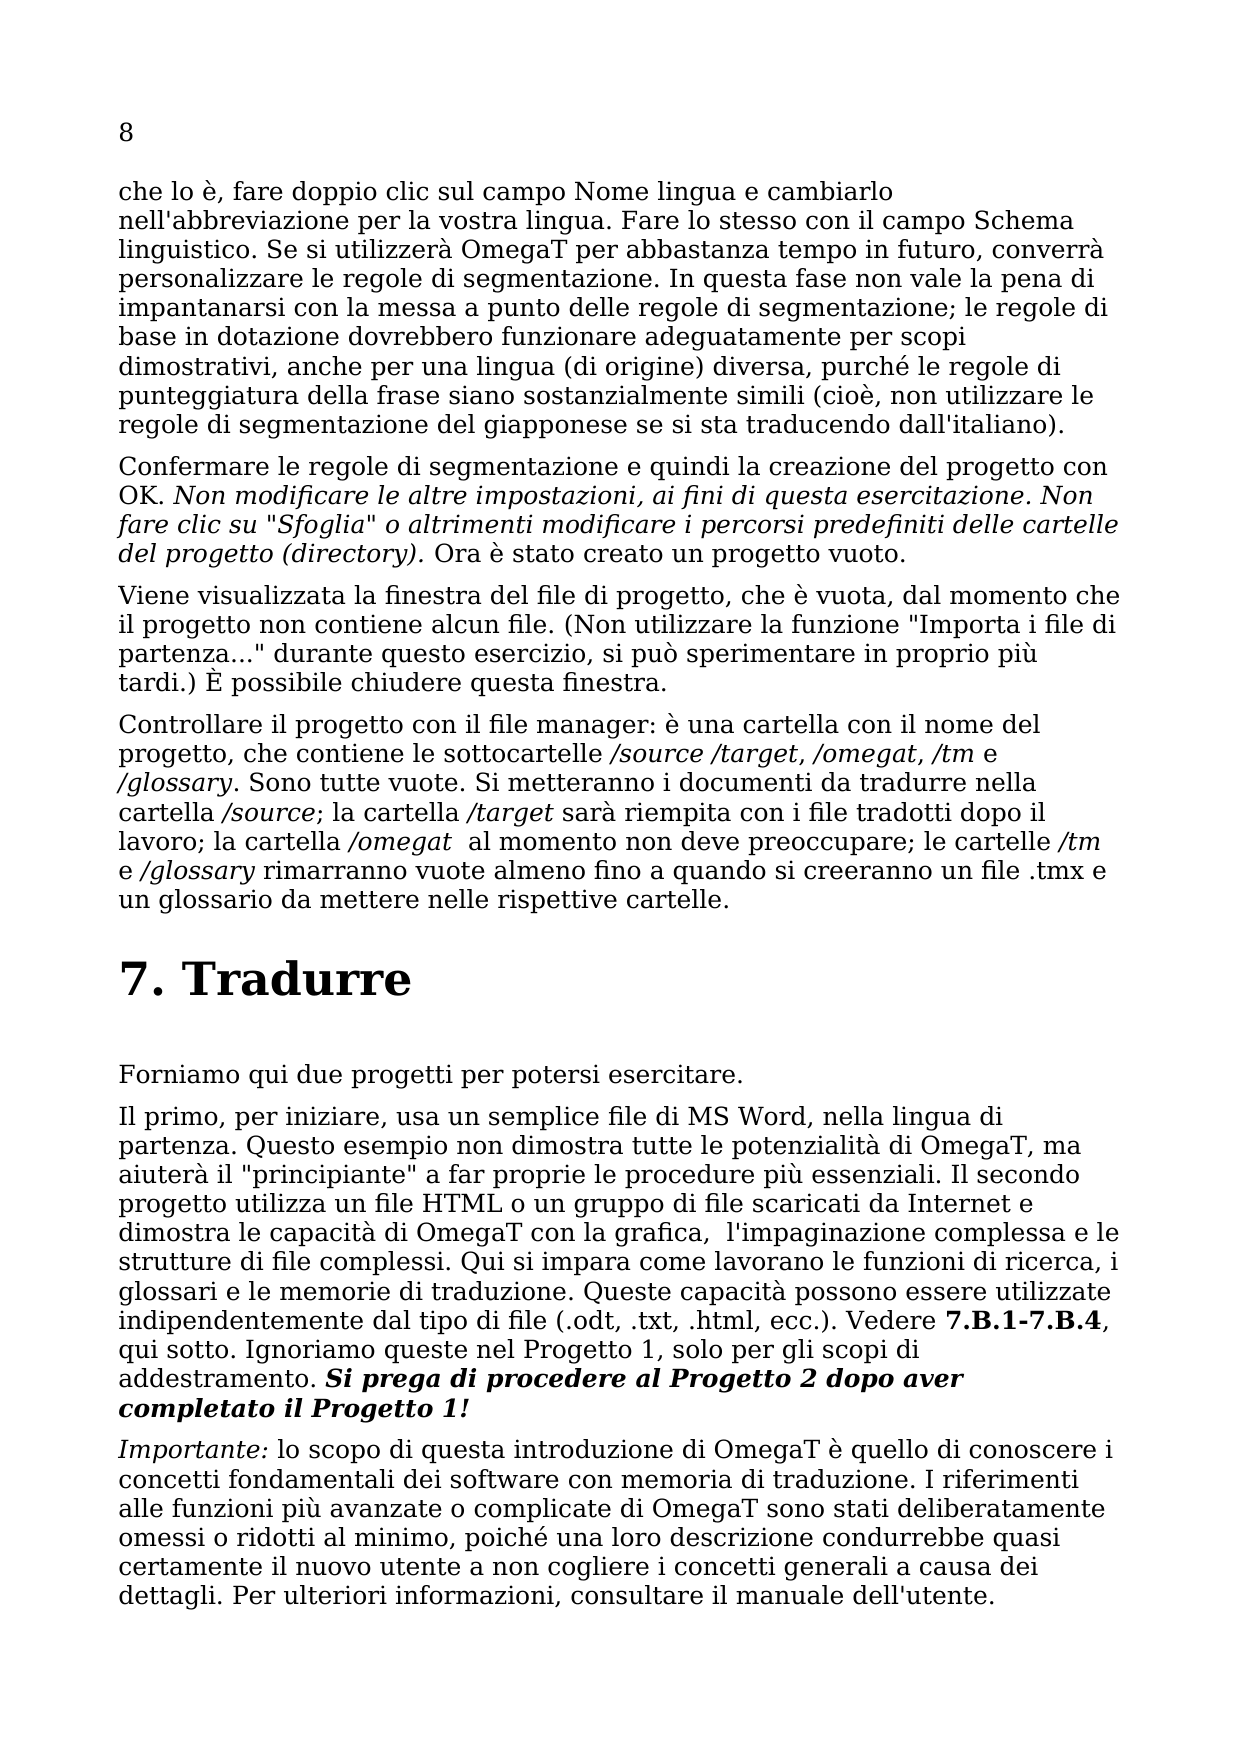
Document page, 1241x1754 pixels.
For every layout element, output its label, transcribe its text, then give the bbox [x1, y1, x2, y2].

text Viene visualizzata la finestra del file di progetto, che è vuota, dal momento che il progetto non contiene alcun file. (Non utilizzare la funzione "Importa i file di partenza..." durante questo esercizio, si può sperimentare in proprio più tardi.) È possibile chiudere questa finestra. [118, 581, 1122, 698]
text Importante: lo scopo di questa introduzione di OmegaT è quello di conoscere i concetti fondamentali dei software con memoria di traduzione. I riferimenti alle funzioni più avanzate o complicate di OmegaT sono stati deliberatamente omessi o ridotti al minimo, poiché una loro descrizione condurrebbe quasi certamente il nuovo utente a non cogliere i concetti generali a causa dei dettagli. Per ulteriori informazioni, consultare il manuale dell'utente. [118, 1436, 1122, 1611]
text Confermare le regole di segmentazione e quindi la creazione del progetto con OK. Non modificare le altre impostazioni, ai fini di questa esercitazione. Non fare clic su "Sfoglia" o altrimenti modificare i percorsi predefiniti delle cartelle del progetto (directory). Ora è stato creato un progetto vuoto. [118, 452, 1122, 569]
text Controllare il progetto con il file manager: è una cartella con il nome del progetto, che contiene le sottocartelle /source /target, /omegat, /tm e /glossary. Sono tutte vuote. Si metteranno i documenti da tradurre nella cartella /source; la cartella /target sarà riempita con i file tradotti dopo il lavoro; la cartella /omegat al momento non deve preoccupare; le cartelle /tm e /glossary rimarranno vuote almeno fino a quando si creeranno un file .tmx e un glossario da mettere nelle rispettive cartelle. [118, 710, 1122, 914]
text che lo è, fare doppio clic sul campo Nome lingua e cambiarlo nell'abbreviazione per la vostra lingua. Fare lo stesso con il campo Schema linguistico. Se si utilizzerà OmegaT per abbastanza tempo in futuro, converrà personalizzare le regole di segmentazione. In questa fase non vale la pena di impantanarsi con la messa a punto delle regole di segmentazione; le regole di base in dotazione dovrebbero funzionare adeguatamente per scopi dimostrativi, anche per una lingua (di origine) diversa, purché le regole di punteggiatura della frase siano sostanzialmente simili (cioè, non utilizzare le regole di segmentazione del giapponese se si sta traducendo dall'italiano). [118, 177, 1122, 439]
text Il primo, per iniziare, usa un semplice file di MS Word, nella lingua di partenza. Questo esempio non dimostra tutte le potenzialità di OmegaT, ma aiuterà il "principiante" a far proprie le procedure più essenziali. Il secondo progetto utilizza un file HTML o un gruppo di file scaricati da Internet e dimostra le capacità di OmegaT con la grafica, l'impaginazione complessa e le strutture di file complessi. Qui si impara come lavorano le funzioni di ricerca, i glossari e le memorie di traduzione. Queste capacità possono essere utilizzate indipendentemente dal tipo di file (.odt, .txt, .html, ecc.). Vedere 7.B.1-7.B.4, qui sotto. Ignoriamo queste nel Progetto 1, solo per gli scopi di addestramento. Si prega di procedere al Progetto 2 dopo aver completato il Progetto 1! [118, 1102, 1122, 1423]
text Forniamo qui due progetti per potersi esercitare. [118, 1060, 1122, 1089]
subtitle 7. Tradurre [118, 952, 1122, 1006]
